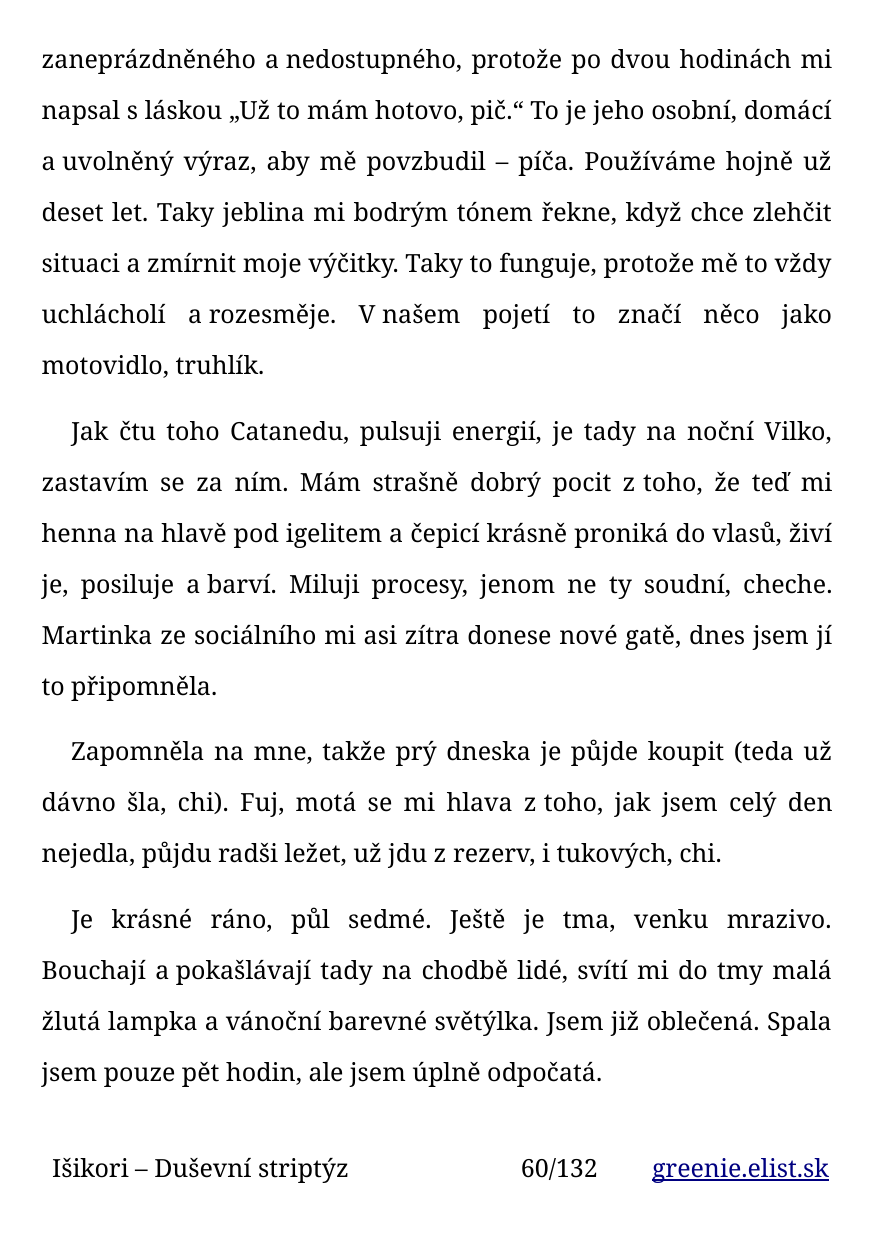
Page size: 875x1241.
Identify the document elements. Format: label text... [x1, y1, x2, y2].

text Je krásné ráno, půl sedmé. Ještě je tma, venku mrazivo. Bouchají a pokašlávají tady na chodbě lidé, svítí mi do tmy malá žlutá lampka a vánoční barevné světýlka. Jsem již oblečená. Spala jsem pouze pět hodin, ale jsem úplně odpočatá. [41, 902, 833, 1089]
text zaneprázdněného a nedostupného, protože po dvou hodinách mi napsal s láskou „Už to mám hotovo, pič.“ To je jeho osobní, domácí a uvolněný výraz, aby mě povzbudil – píča. Používáme hojně už deset let. Taky jeblina mi bodrým tónem řekne, když chce zlehčit situaci a zmírnit moje výčitky. Taky to funguje, protože mě to vždy uchlácholí a rozesměje. V našem pojetí to značí něco jako motovidlo, truhlík. [41, 41, 833, 382]
text Jak čtu toho Catanedu, pulsuji energií, je tady na noční Vilko, zastavím se za ním. Mám strašně dobrý pocit z toho, že teď mi henna na hlavě pod igelitem a čepicí krásně proniká do vlasů, živí je, posiluje a barví. Miluji procesy, jenom ne ty soudní, cheche. Martinka ze sociálního mi asi zítra donese nové gatě, dnes jsem jí to připomněla. [41, 413, 833, 702]
text Zapomněla na mne, takže prý dneska je půjde koupit (teda už dávno šla, chi). Fuj, motá se mi hlava z toho, jak jsem celý den nejedla, půjdu radši ležet, už jdu z rezerv, i tukových, chi. [41, 734, 833, 870]
